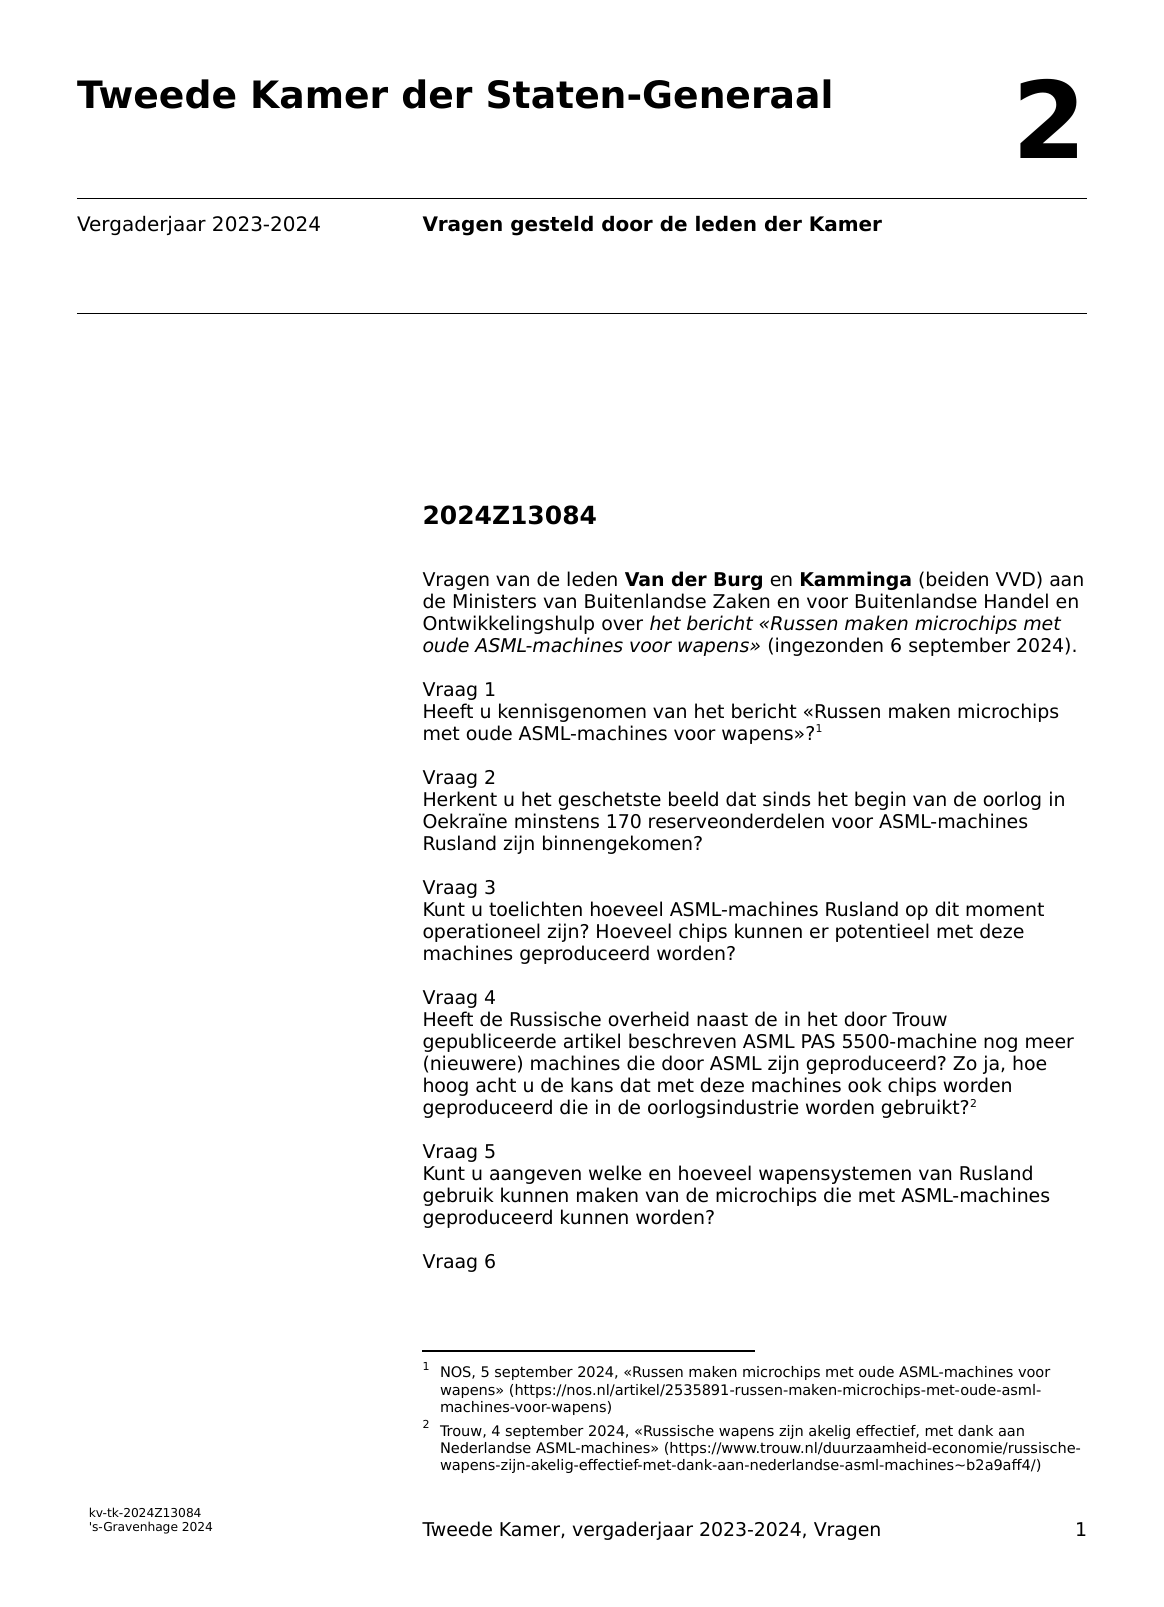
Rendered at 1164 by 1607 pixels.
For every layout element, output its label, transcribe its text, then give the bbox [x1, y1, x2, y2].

text NOS, 5 september 2024, «Russen maken microchips met oude ASML-machines voor wapens» (https://nos.nl/artikel/2535891-russen-maken-microchips-met-oude-asml-machines-voor-wapens) [422, 1360, 1087, 1416]
table_header 2 [886, 59, 1087, 198]
table_cell Vragen gesteld door de leden der Kamer [422, 199, 1087, 313]
text Vraag 4 [422, 987, 1087, 1009]
text Herkent u het geschetste beeld dat sinds het begin van de oorlog in Oekraïne minstens 170 reserveonderdelen voor ASML-machines Rusland zijn binnengekomen? [422, 789, 1087, 855]
text Kunt u toelichten hoeveel ASML-machines Rusland op dit moment operationeel zijn? Hoeveel chips kunnen er potentieel met deze machines geproduceerd worden? [422, 899, 1087, 965]
table_header Tweede Kamer der Staten-Generaal [77, 59, 886, 198]
text 2024Z13084 [422, 501, 1087, 531]
text Kunt u aangeven welke en hoeveel wapensystemen van Rusland gebruik kunnen maken van de microchips die met ASML-machines geproduceerd kunnen worden? [422, 1163, 1087, 1229]
text Vraag 3 [422, 877, 1087, 899]
text Vraag 1 [422, 679, 1087, 701]
text Vraag 5 [422, 1141, 1087, 1163]
text 's-Gravenhage 2024 [88, 1520, 323, 1534]
text Vraag 2 [422, 767, 1087, 789]
text Vraag 6 [422, 1251, 1087, 1273]
text Vragen van de leden Van der Burg en Kamminga (beiden VVD) aan de Ministers van Buitenlandse Zaken en voor Buitenlandse Handel en Ontwikkelingshulp over het bericht «Russen maken microchips met oude ASML-machines voor wapens» (ingezonden 6 september 2024). [422, 569, 1087, 657]
text Heeft u kennisgenomen van het bericht «Russen maken microchips met oude ASML-machines voor wapens»? [422, 701, 1087, 745]
text Trouw, 4 september 2024, «Russische wapens zijn akelig effectief, met dank aan Nederlandse ASML-machines» (https://www.trouw.nl/duurzaamheid-economie/russische-wapens-zijn-akelig-effectief-met-dank-aan-nederlandse-asml-machines~b2a9aff4/) [422, 1418, 1087, 1474]
text Heeft de Russische overheid naast de in het door Trouw gepubliceerde artikel beschreven ASML PAS 5500-machine nog meer (nieuwere) machines die door ASML zijn geproduceerd? Zo ja, hoe hoog acht u de kans dat met deze machines ook chips worden geproduceerd die in de oorlogsindustrie worden gebruikt? [422, 1009, 1087, 1119]
text kv-tk-2024Z13084 [88, 1506, 323, 1520]
table_cell Vergaderjaar 2023-2024 [77, 199, 422, 313]
